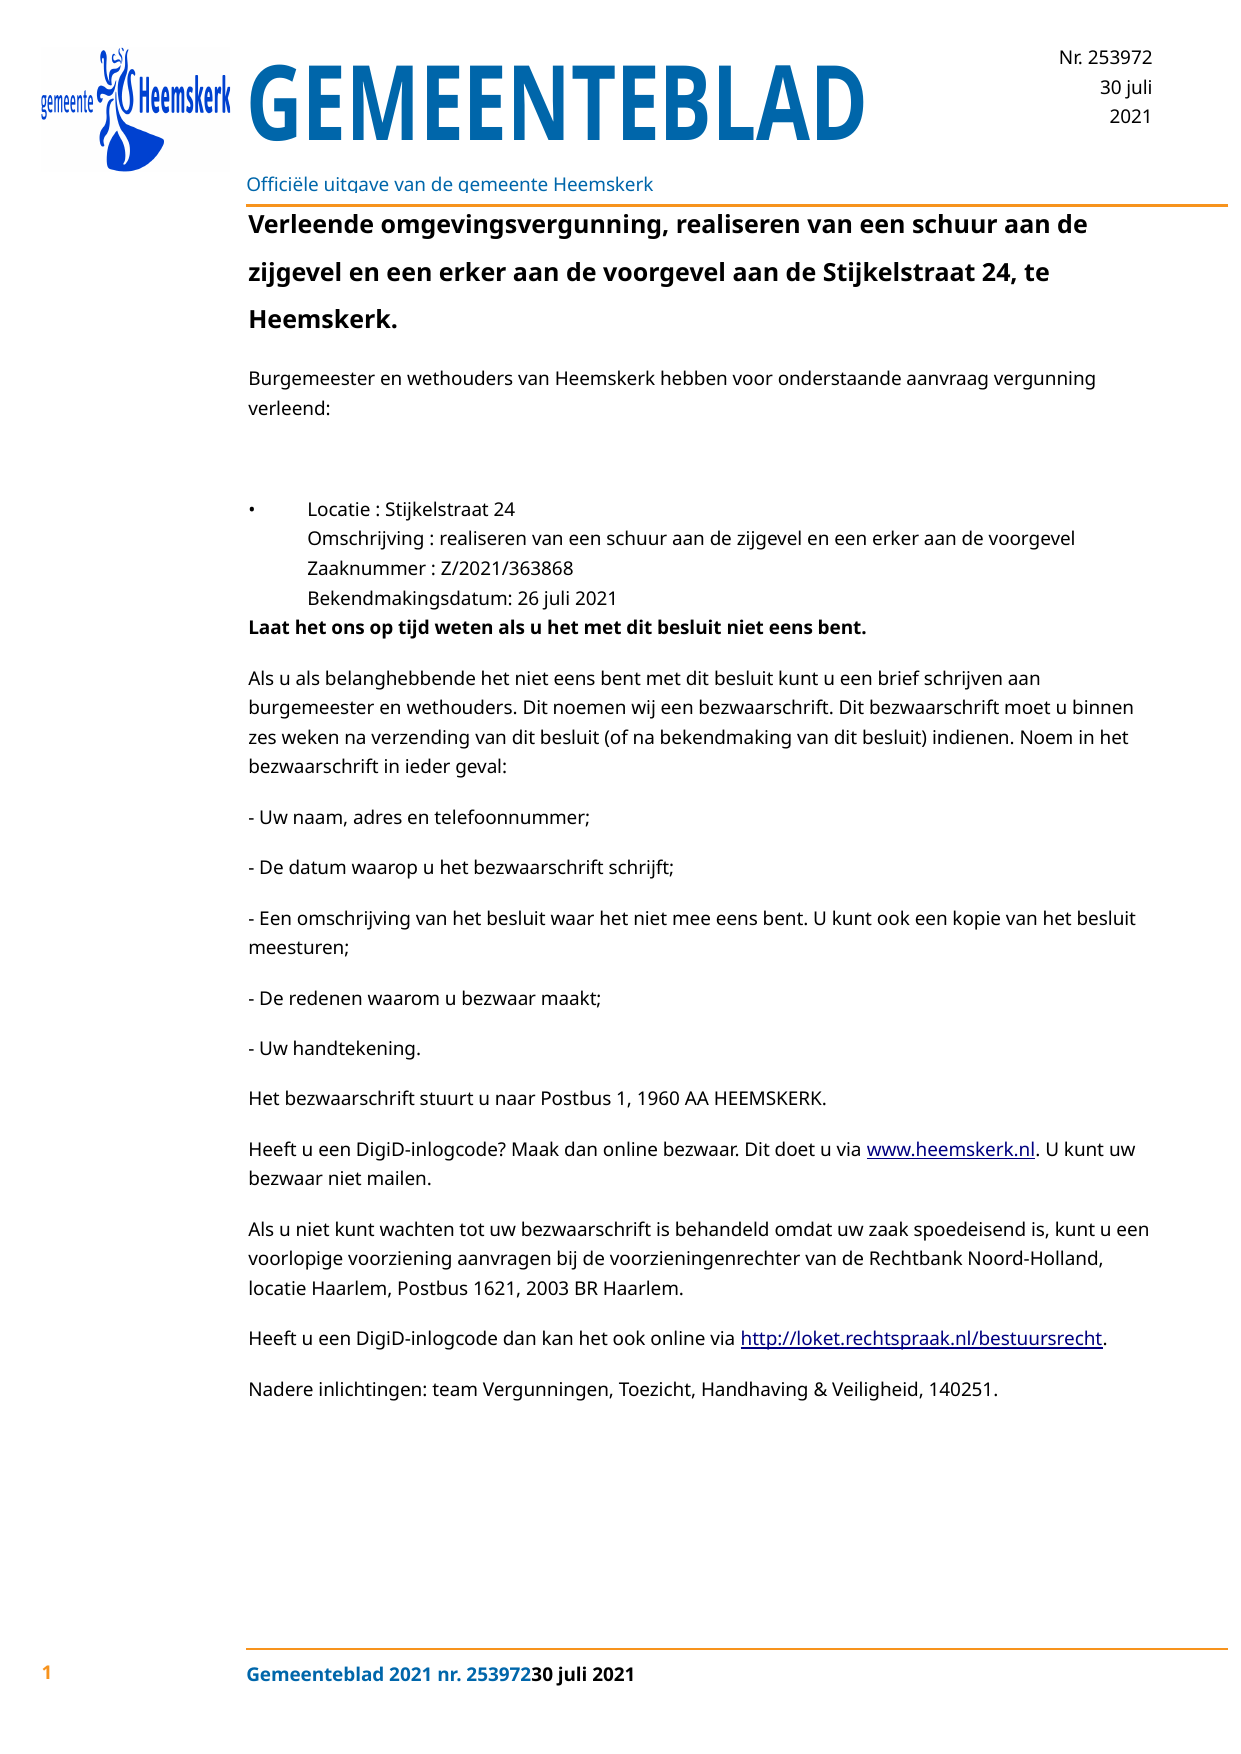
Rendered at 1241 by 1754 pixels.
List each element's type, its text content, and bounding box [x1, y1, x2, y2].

text Het bezwaarschrift stuurt u naar Postbus 1, 1960 AA HEEMSKERK. [248, 1086, 1152, 1111]
list Locatie : Stijkelstraat 24 [248, 496, 1152, 522]
text Heeft u een DigiD-inlogcode dan kan het ook online via http://loket.rechtspraak.nl/bestuursrecht. [248, 1326, 1152, 1351]
text Heeft u een DigiD-inlogcode? Maak dan online bezwaar. Dit doet u via www.heemskerk.nl. U kunt uw bezwaar niet mailen. [248, 1136, 1152, 1191]
text Laat het ons op tijd weten als u het met dit besluit niet eens bent. [248, 614, 1152, 640]
text Verleende omgevingsvergunning, realiseren van een schuur aan de zijgevel en een erker aan de voorgevel aan de Stijkelstraat 24, te Heemskerk. [248, 207, 1152, 336]
text Als u als belanghebbende het niet eens bent met dit besluit kunt u een brief schrijven aan burgemeester en wethouders. Dit noemen wij een bezwaarschrift. Dit bezwaarschrift moet u binnen zes weken na verzending van dit besluit (of na bekendmaking van dit besluit) indienen. Noem in het bezwaarschrift in ieder geval: [248, 665, 1152, 779]
list Zaaknummer : Z/2021/363868 [248, 555, 1152, 581]
list Bekendmakingsdatum: 26 juli 2021 [248, 585, 1152, 610]
text - Een omschrijving van het besluit waar het niet mee eens bent. U kunt ook een kopie van het besluit meesturen; [248, 905, 1152, 960]
text - De datum waarop u het bezwaarschrift schrijft; [248, 854, 1152, 880]
text Burgemeester en wethouders van Heemskerk hebben voor onderstaande aanvraag vergunning verleend: [248, 366, 1152, 421]
list Omschrijving : realiseren van een schuur aan de zijgevel en een erker aan de voorgevel [248, 526, 1152, 551]
text Als u niet kunt wachten tot uw bezwaarschrift is behandeld omdat uw zaak spoedeisend is, kunt u een voorlopige voorziening aanvragen bij de voorzieningenrechter van de Rechtbank Noord-Holland, locatie Haarlem, Postbus 1621, 2003 BR Haarlem. [248, 1216, 1152, 1301]
picture [41, 47, 231, 172]
text Nadere inlichtingen: team Vergunningen, Toezicht, Handhaving & Veiligheid, 140251. [248, 1376, 1152, 1402]
text - Uw naam, adres en telefoonnummer; [248, 804, 1152, 829]
text - Uw handtekening. [248, 1035, 1152, 1061]
text - De redenen waarom u bezwaar maakt; [248, 985, 1152, 1010]
